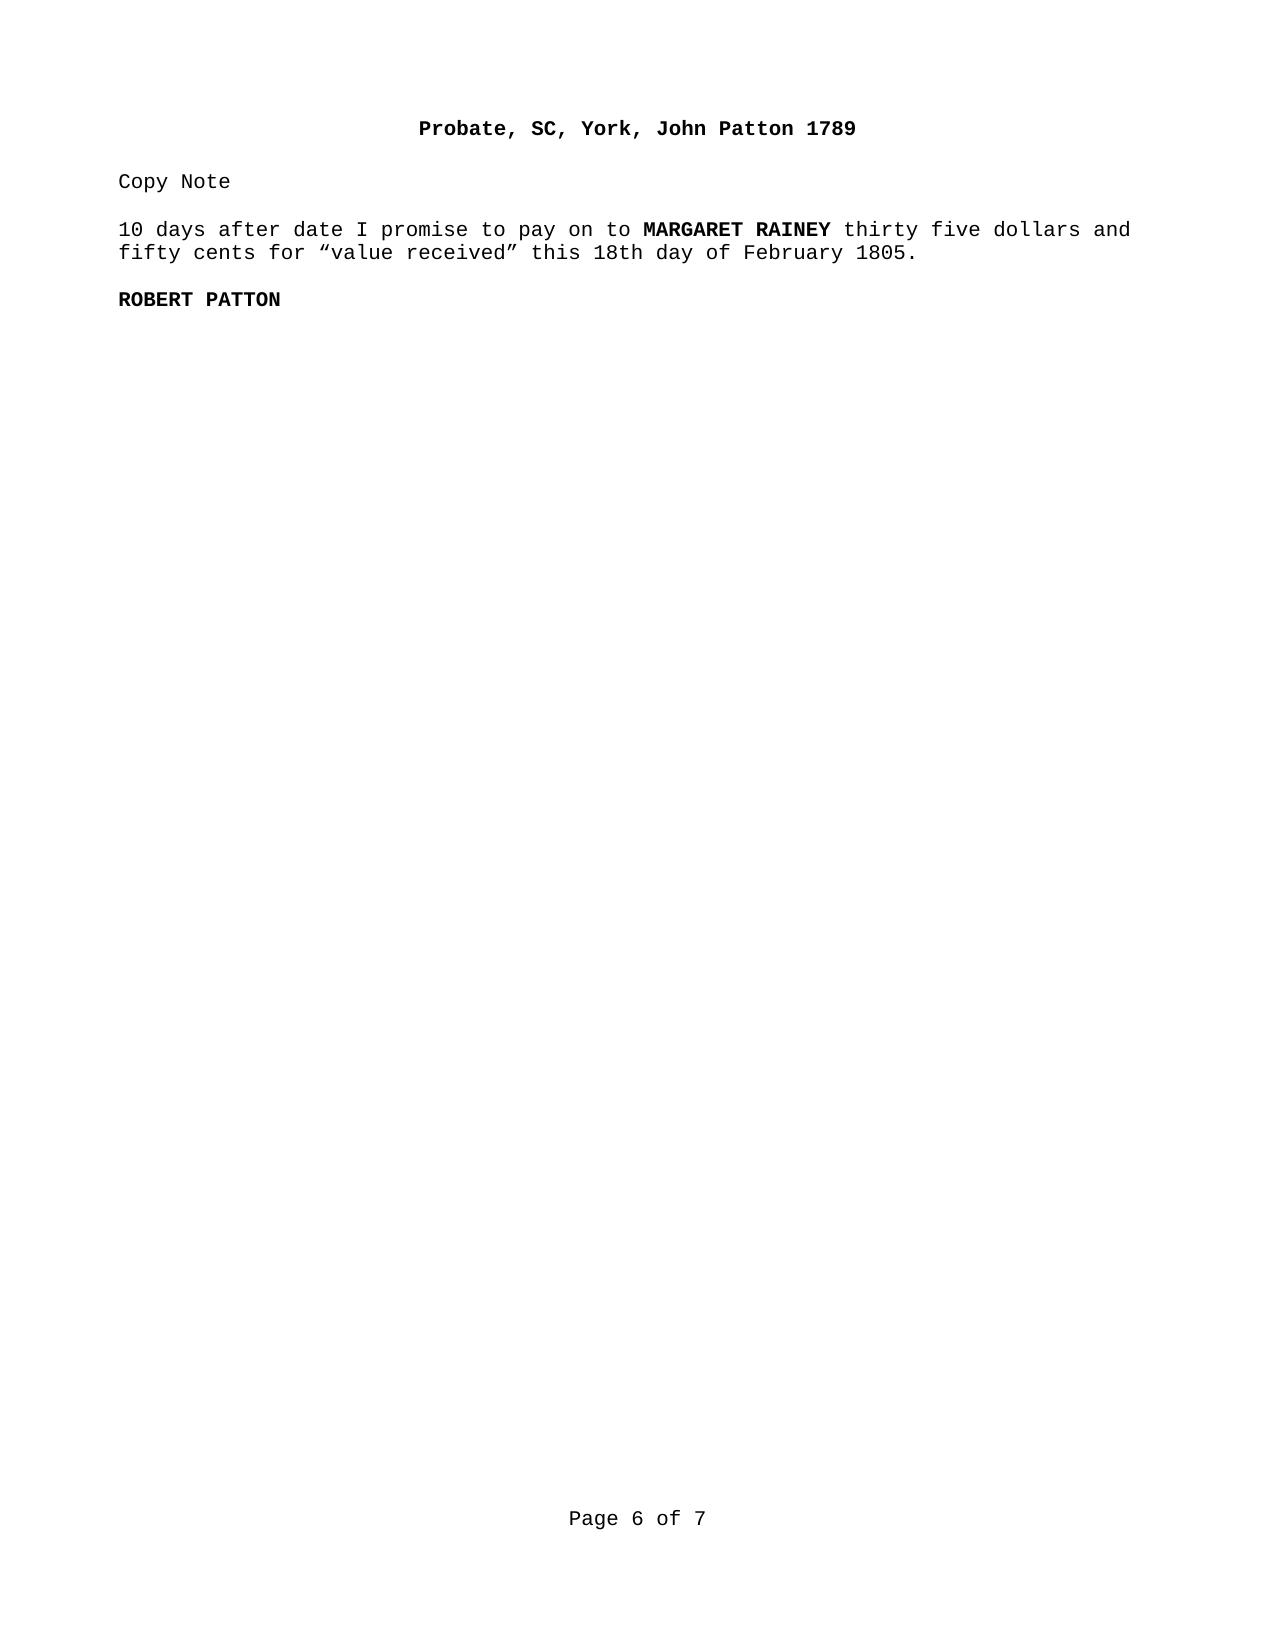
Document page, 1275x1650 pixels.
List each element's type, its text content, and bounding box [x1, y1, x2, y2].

text Robert Patton [118, 289, 1157, 313]
text Copy Note [118, 171, 1157, 195]
text 10 days after date I promise to pay on to Margaret Rainey thirty five dollars and fifty cents for “value received” this 18th day of February 1805. [118, 218, 1157, 266]
